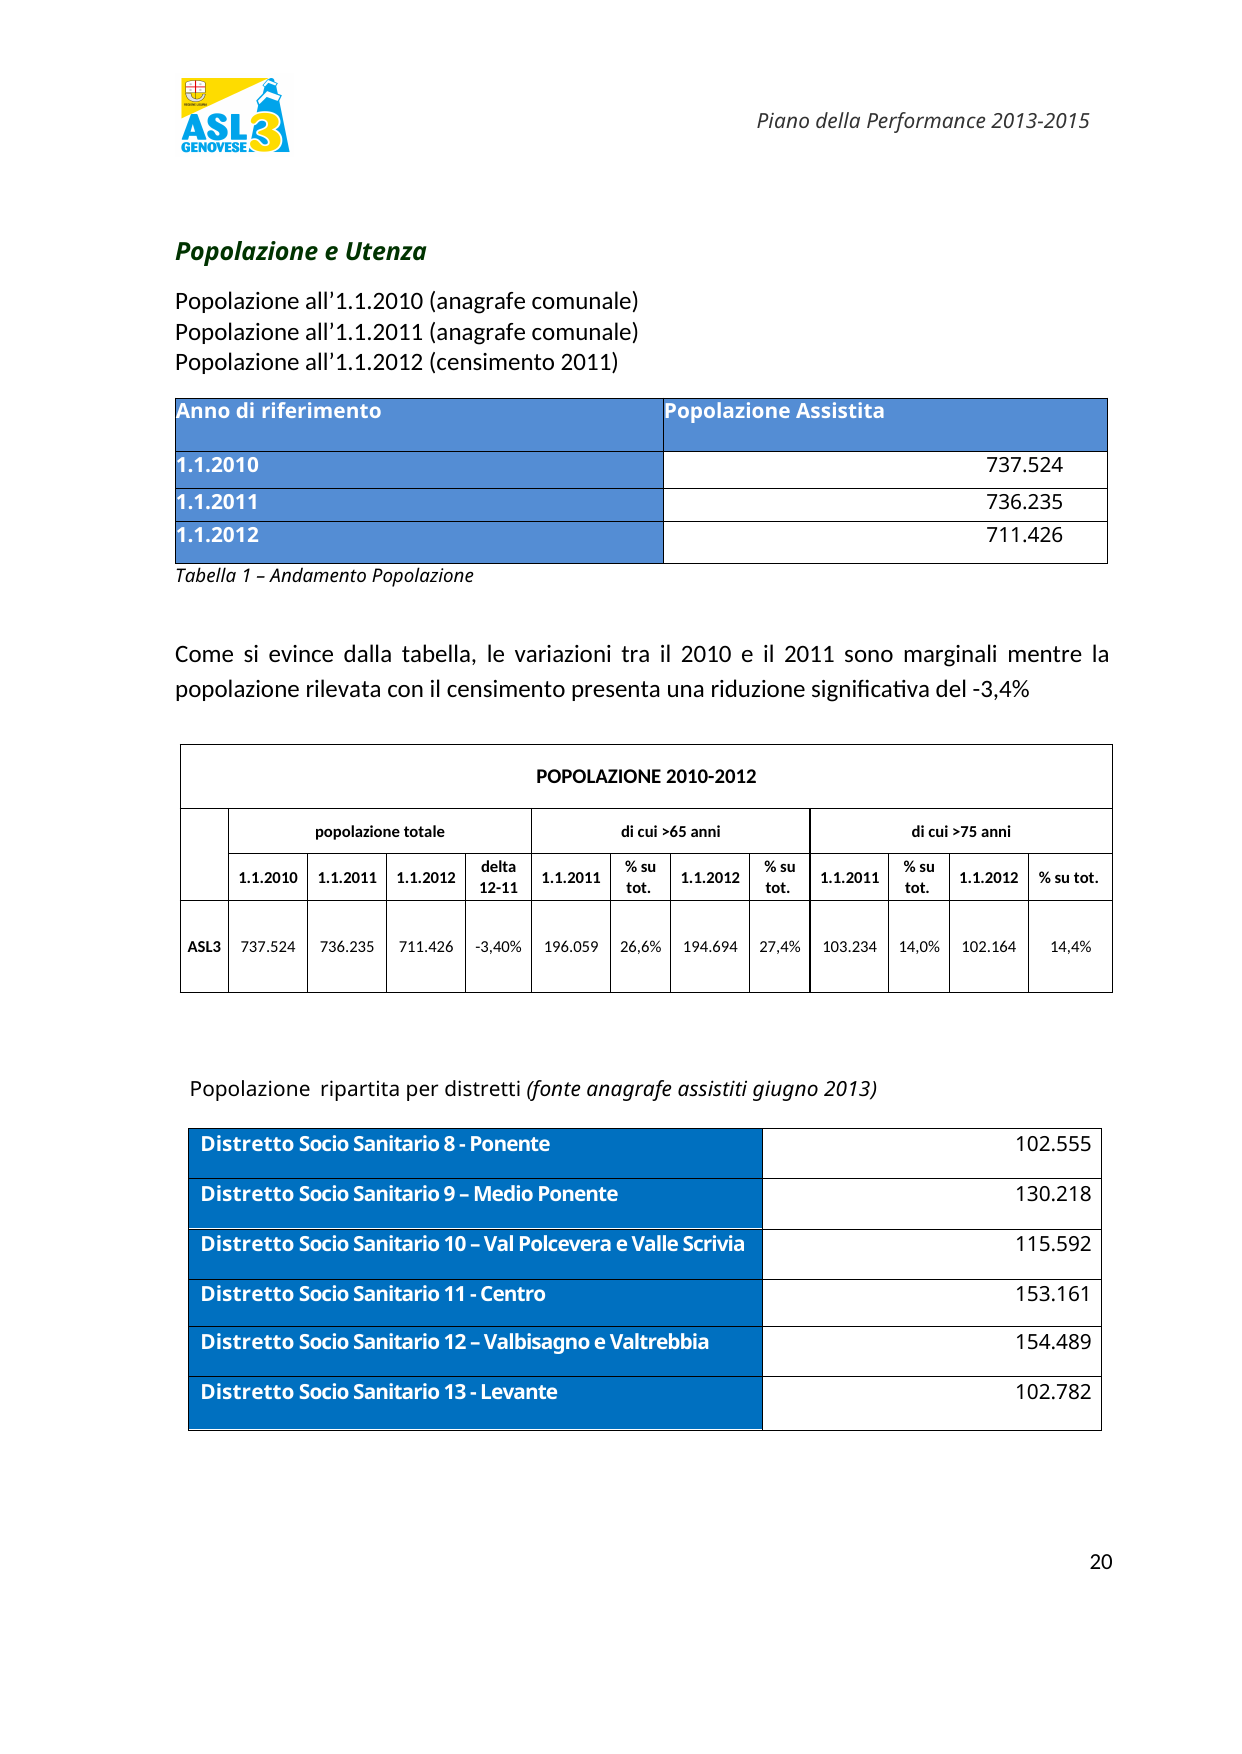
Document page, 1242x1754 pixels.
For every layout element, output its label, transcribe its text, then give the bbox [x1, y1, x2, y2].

table_header 102.555 [763, 1129, 1101, 1178]
table_cell Distretto Socio Sanitario 10 – Val Polcevera e Valle Scrivia [189, 1230, 762, 1279]
table_cell % su tot. [1029, 854, 1112, 900]
table_cell 130.218 [763, 1179, 1101, 1228]
table_cell 115.592 [763, 1230, 1101, 1279]
table_cell 26,6% [611, 901, 670, 992]
text Tabella 1 – Andamento Popolazione [175, 564, 1114, 587]
table_cell 1.1.2011 [532, 854, 610, 900]
table_cell 14,4% [1029, 901, 1112, 992]
table_header Popolazione Assistita [664, 399, 1107, 451]
table_cell 736.235 [308, 901, 386, 992]
table_header Anno di riferimento [176, 399, 663, 451]
text Popolazione all’1.1.2011 (anagrafe comunale) [175, 316, 1112, 346]
table_cell 1.1.2011 [308, 854, 386, 900]
table_cell % su tot. [889, 854, 949, 900]
text Come si evince dalla tabella, le variazioni tra il 2010 e il 2011 sono marginali mentre la popolazione rilevata con il censimento presenta una riduzione significativa del -3,4% [175, 638, 1112, 704]
table_cell 737.524 [229, 901, 307, 992]
table_cell 153.161 [763, 1280, 1101, 1326]
table_cell % su tot. [750, 854, 809, 900]
table_cell 154.489 [763, 1327, 1101, 1376]
table_cell Distretto Socio Sanitario 13 - Levante [189, 1377, 762, 1429]
table_cell 711.426 [664, 522, 1107, 563]
table_cell 736.235 [664, 489, 1107, 521]
text Popolazione all’1.1.2010 (anagrafe comunale) [175, 285, 1112, 316]
table_cell 711.426 [387, 901, 465, 992]
table_header POPOLAZIONE 2010-2012 [181, 745, 1112, 808]
table_cell 103.234 [811, 901, 888, 992]
table_cell 1.1.2012 [176, 522, 663, 563]
table_cell 1.1.2012 [671, 854, 749, 900]
table_cell Distretto Socio Sanitario 9 – Medio Ponente [189, 1179, 762, 1228]
table_cell 194.694 [671, 901, 749, 992]
table_cell 1.1.2012 [950, 854, 1028, 900]
table_cell di cui >65 anni [532, 809, 809, 853]
text Popolazione e Utenza [175, 233, 1112, 268]
table_cell popolazione totale [229, 809, 531, 853]
table_cell [181, 809, 228, 900]
table_cell 1.1.2012 [387, 854, 465, 900]
table_cell Distretto Socio Sanitario 11 - Centro [189, 1280, 762, 1326]
table_cell di cui >75 anni [811, 809, 1112, 853]
table_cell 1.1.2010 [229, 854, 307, 900]
table_cell 14,0% [889, 901, 949, 992]
table_cell 737.524 [664, 452, 1107, 488]
table_cell 102.164 [950, 901, 1028, 992]
table_cell ASL3 [181, 901, 228, 992]
table_cell 102.782 [763, 1377, 1101, 1429]
table_cell 27,4% [750, 901, 809, 992]
table_cell -3,40% [466, 901, 531, 992]
table_cell 1.1.2010 [176, 452, 663, 488]
text Popolazione ripartita per distretti (fonte anagrafe assistiti giugno 2013) [189, 1076, 1114, 1101]
table_header Distretto Socio Sanitario 8 - Ponente [189, 1129, 762, 1178]
text Popolazione all’1.1.2012 (censimento 2011) [175, 346, 1112, 377]
table_cell 196.059 [532, 901, 610, 992]
table_cell 1.1.2011 [176, 489, 663, 521]
table_cell Distretto Socio Sanitario 12 – Valbisagno e Valtrebbia [189, 1327, 762, 1376]
table_cell delta 12-11 [466, 854, 531, 900]
table_cell 1.1.2011 [811, 854, 888, 900]
table_cell % su tot. [611, 854, 670, 900]
